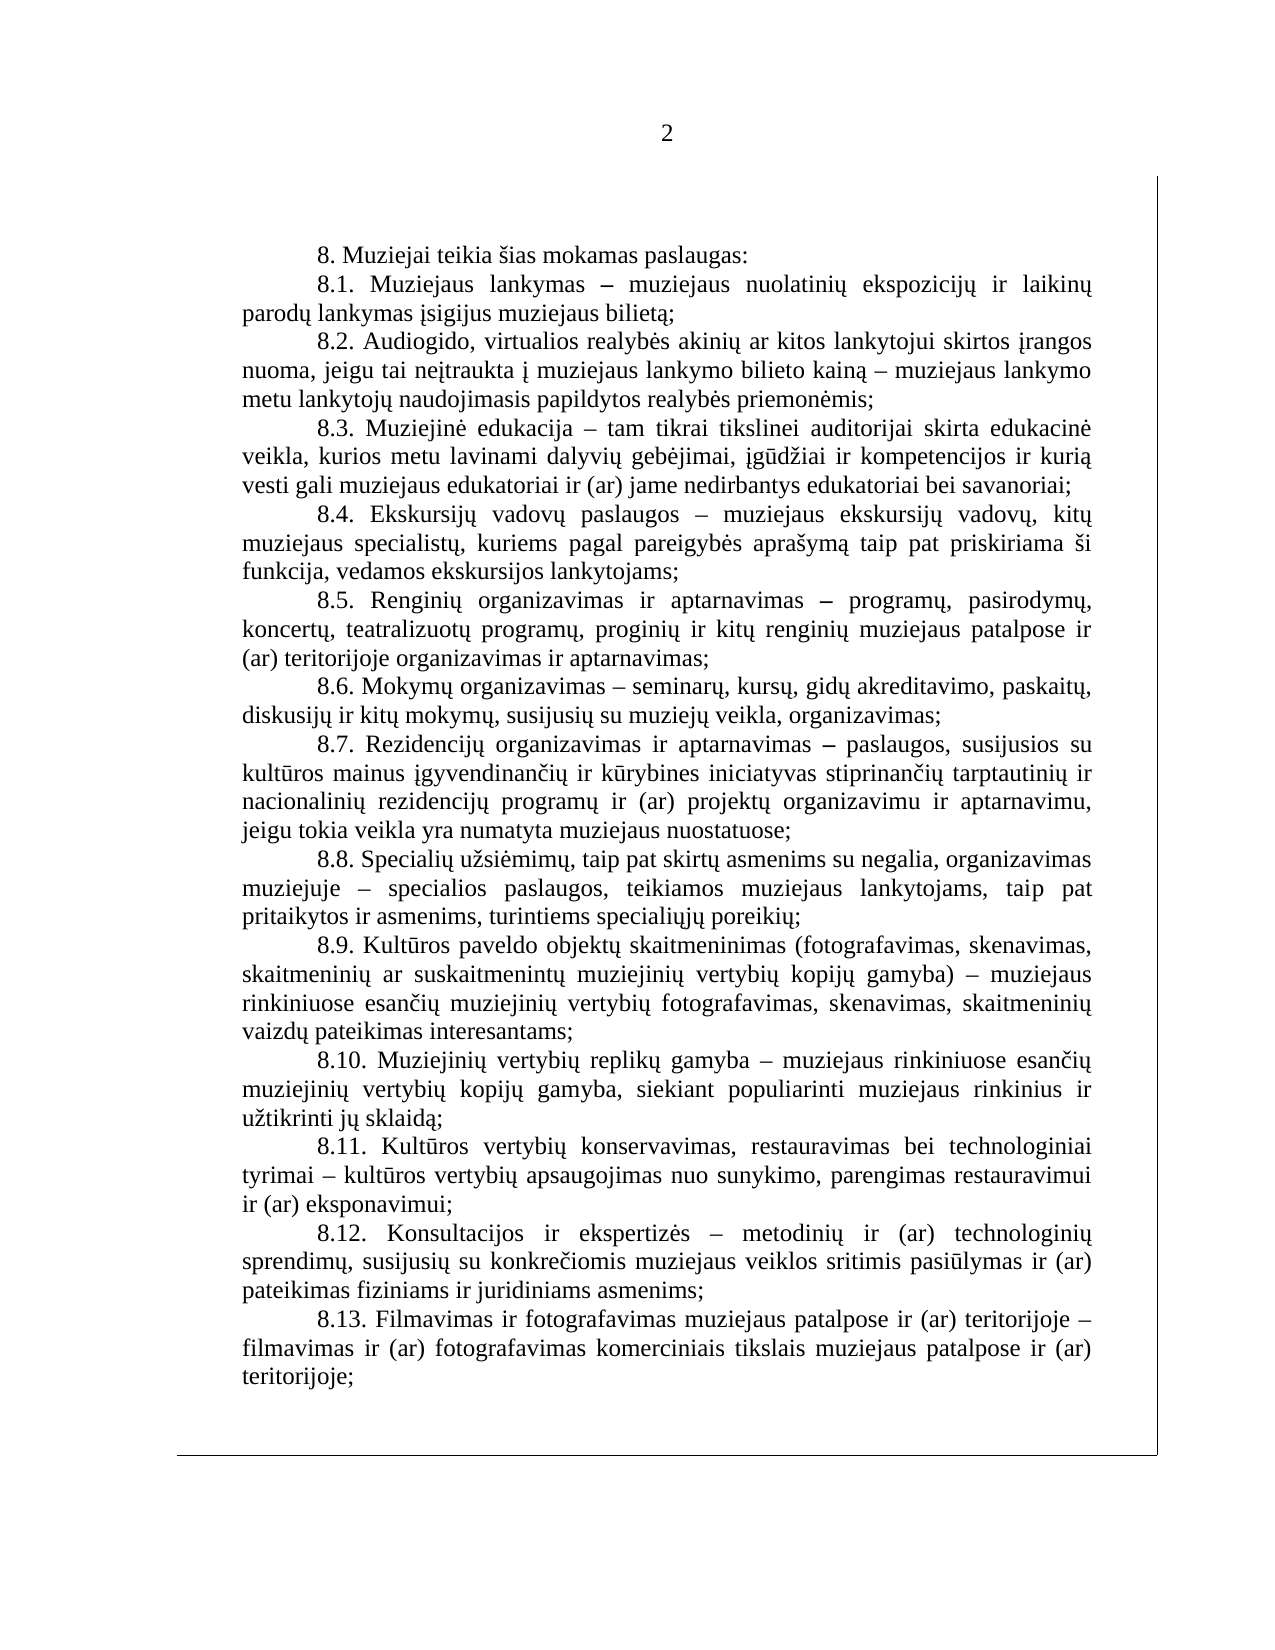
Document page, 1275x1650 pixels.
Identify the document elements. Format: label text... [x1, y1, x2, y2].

text 8.5. Renginių organizavimas ir aptarnavimas – programų, pasirodymų, koncertų, teatralizuotų programų, proginių ir kitų renginių muziejaus patalpose ir (ar) teritorijoje organizavimas ir aptarnavimas; [177, 585, 1157, 671]
text 8.3. Muziejinė edukacija – tam tikrai tikslinei auditorijai skirta edukacinė veikla, kurios metu lavinami dalyvių gebėjimai, įgūdžiai ir kompetencijos ir kurią vesti gali muziejaus edukatoriai ir (ar) jame nedirbantys edukatoriai bei savanoriai; [177, 413, 1157, 499]
text 8.10. Muziejinių vertybių replikų gamyba – muziejaus rinkiniuose esančių muziejinių vertybių kopijų gamyba, siekiant populiarinti muziejaus rinkinius ir užtikrinti jų sklaidą; [177, 1045, 1157, 1131]
text 8. Muziejai teikia šias mokamas paslaugas: [177, 176, 1157, 269]
text 8.13. Filmavimas ir fotografavimas muziejaus patalpose ir (ar) teritorijoje – filmavimas ir (ar) fotografavimas komerciniais tikslais muziejaus patalpose ir (ar) teritorijoje; [177, 1304, 1157, 1455]
text 8.11. Kultūros vertybių konservavimas, restauravimas bei technologiniai tyrimai – kultūros vertybių apsaugojimas nuo sunykimo, parengimas restauravimui ir (ar) eksponavimui; [177, 1131, 1157, 1218]
text 8.8. Specialių užsiėmimų, taip pat skirtų asmenims su negalia, organizavimas muziejuje – specialios paslaugos, teikiamos muziejaus lankytojams, taip pat pritaikytos ir asmenims, turintiems specialiųjų poreikių; [177, 844, 1157, 930]
text 8.7. Rezidencijų organizavimas ir aptarnavimas – paslaugos, susijusios su kultūros mainus įgyvendinančių ir kūrybines iniciatyvas stiprinančių tarptautinių ir nacionalinių rezidencijų programų ir (ar) projektų organizavimu ir aptarnavimu, jeigu tokia veikla yra numatyta muziejaus nuostatuose; [177, 729, 1157, 844]
text 8.6. Mokymų organizavimas – seminarų, kursų, gidų akreditavimo, paskaitų, diskusijų ir kitų mokymų, susijusių su muziejų veikla, organizavimas; [177, 671, 1157, 729]
text 8.2. Audiogido, virtualios realybės akinių ar kitos lankytojui skirtos įrangos nuoma, jeigu tai neįtraukta į muziejaus lankymo bilieto kainą – muziejaus lankymo metu lankytojų naudojimasis papildytos realybės priemonėmis; [177, 326, 1157, 413]
text 8.12. Konsultacijos ir ekspertizės – metodinių ir (ar) technologinių sprendimų, susijusių su konkrečiomis muziejaus veiklos sritimis pasiūlymas ir (ar) pateikimas fiziniams ir juridiniams asmenims; [177, 1218, 1157, 1304]
text 8.9. Kultūros paveldo objektų skaitmeninimas (fotografavimas, skenavimas, skaitmeninių ar suskaitmenintų muziejinių vertybių kopijų gamyba) – muziejaus rinkiniuose esančių muziejinių vertybių fotografavimas, skenavimas, skaitmeninių vaizdų pateikimas interesantams; [177, 930, 1157, 1045]
text 8.4. Ekskursijų vadovų paslaugos – muziejaus ekskursijų vadovų, kitų muziejaus specialistų, kuriems pagal pareigybės aprašymą taip pat priskiriama ši funkcija, vedamos ekskursijos lankytojams; [177, 499, 1157, 585]
text 8.1. Muziejaus lankymas – muziejaus nuolatinių ekspozicijų ir laikinų parodų lankymas įsigijus muziejaus bilietą; [177, 269, 1157, 326]
